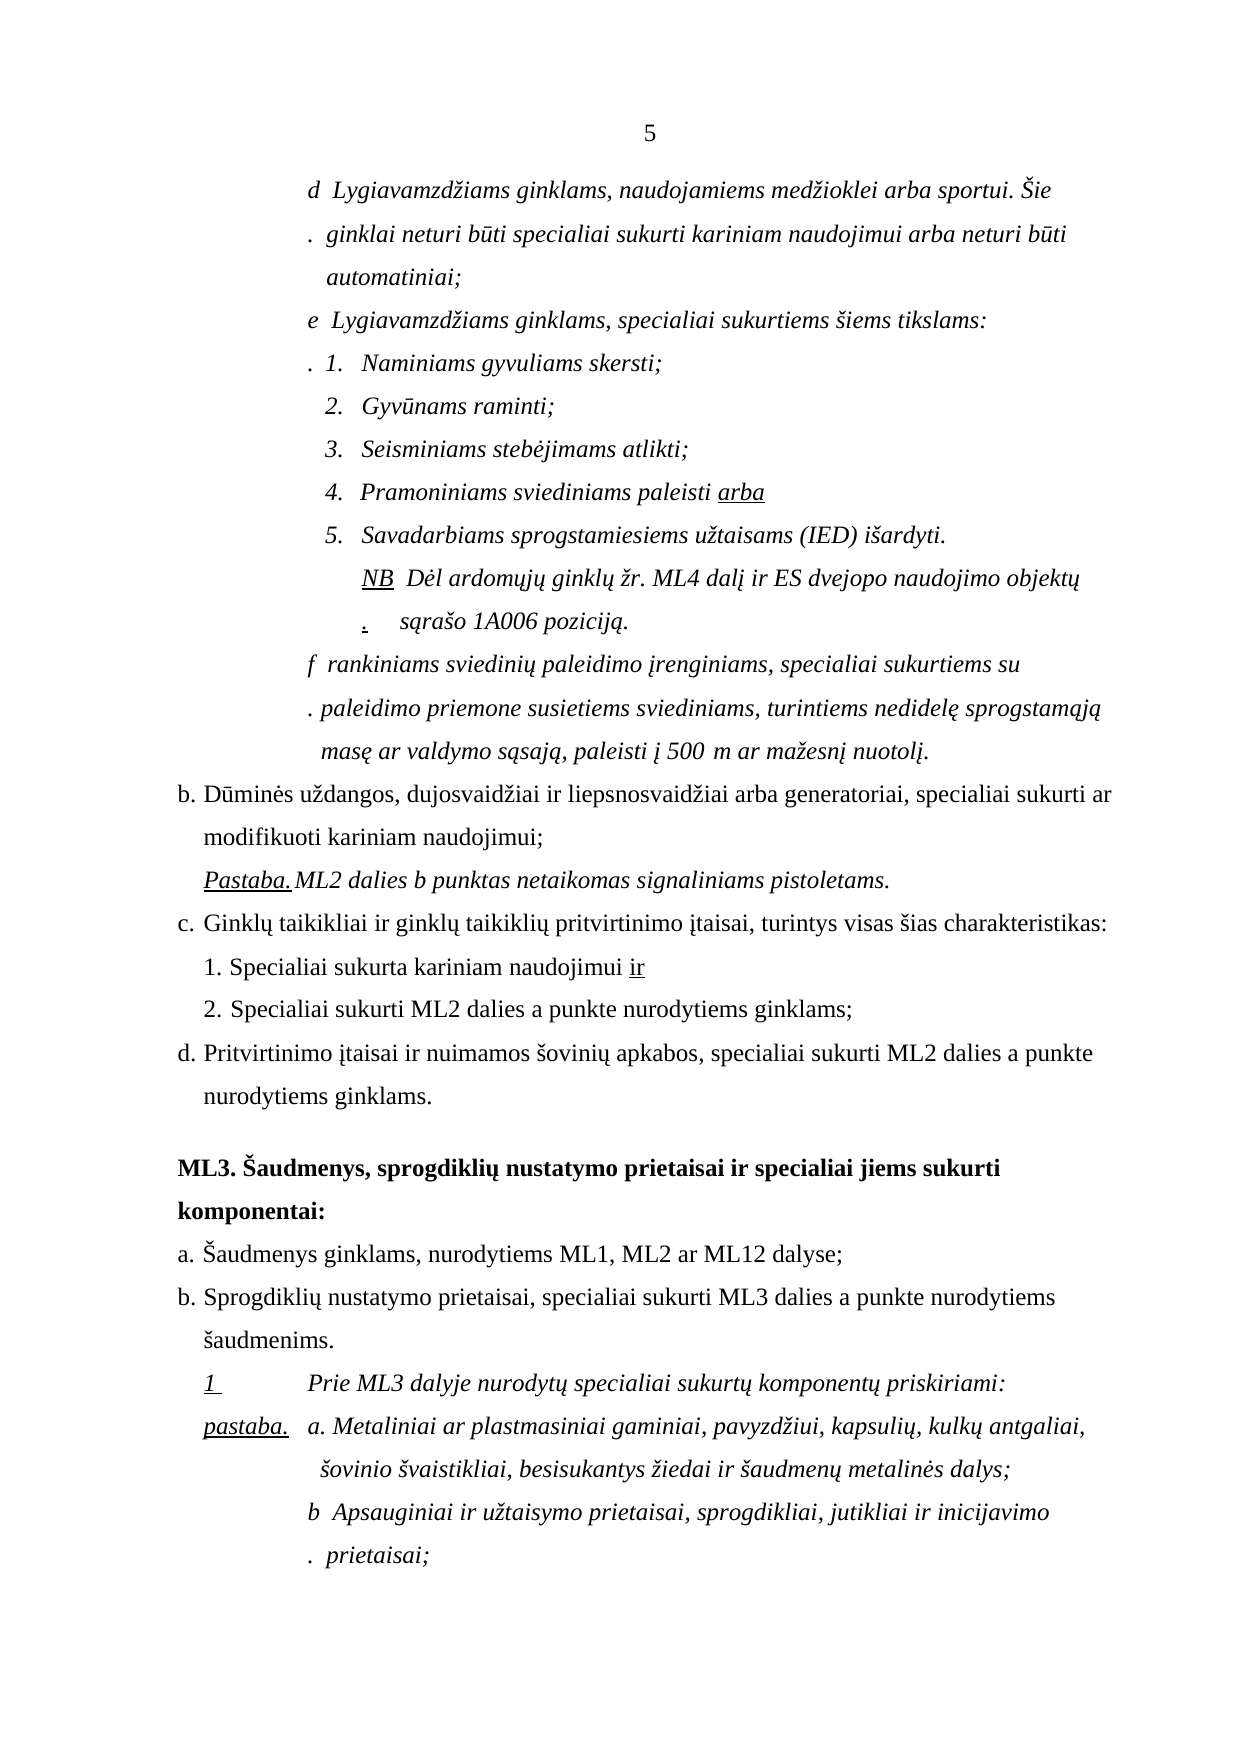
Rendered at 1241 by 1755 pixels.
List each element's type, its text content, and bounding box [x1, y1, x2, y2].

table_header 2. [325, 391, 361, 434]
table_header Sprogdiklių nustatymo prietaisai, specialiai sukurti ML3 dalies a punkte nurodytiems šaudmenims. [203, 1282, 1122, 1368]
table_header 1. [203, 952, 229, 994]
table_header Ginklų taikikliai ir ginklų taikiklių pritvirtinimo įtaisai, turintys visas šias charakteristikas: [203, 909, 1122, 952]
table_header [177, 176, 203, 779]
table_header Lygiavamzdžiams ginklams, naudojamiems medžioklei arba sportui. Šie ginklai neturi būti specialiai sukurti kariniam naudojimui arba neturi būti automatiniai; [326, 176, 1122, 305]
table_header b. [177, 1282, 203, 1583]
table_header a. [177, 1239, 202, 1282]
table_header f. [307, 650, 321, 779]
table_header a [307, 1411, 320, 1497]
table_header Pastaba. [203, 865, 294, 908]
table_header rankiniams sviedinių paleidimo įrenginiams, specialiai sukurtiems su paleidimo priemone susietiems sviediniams, turintiems nedidelę sprogstamąją masę ar valdymo sąsają, paleisti į 500 m ar mažesnį nuotolį. [321, 650, 1122, 779]
table_header Gyvūnams raminti; [361, 391, 1122, 434]
table_header Seisminiams stebėjimams atlikti; [361, 434, 1122, 477]
table_header Specialiai sukurti ML2 dalies a punkte nurodytiems ginklams; [230, 995, 1122, 1038]
table_header e. [307, 305, 325, 649]
table_header Šaudmenys ginklams, nurodytiems ML1, ML2 ar ML12 dalyse; [202, 1239, 1122, 1282]
table_header ML2 dalies b punktas netaikomas signaliniams pistoletams. [294, 865, 1094, 908]
table_header 1 pastaba. [203, 1368, 307, 1583]
table_header Prie ML3 dalyje nurodytų specialiai sukurtų komponentų priskiriami: [307, 1368, 1122, 1411]
table_header [203, 176, 307, 779]
table_header Dėl ardomųjų ginklų žr. ML4 dalį ir ES dvejopo naudojimo objektų sąrašo 1A006 poziciją. [400, 563, 1122, 649]
table_header b. [177, 779, 203, 908]
table_header Lygiavamzdžiams ginklams, specialiai sukurtiems šiems tikslams: [325, 305, 1122, 348]
table_header Savadarbiams sprogstamiesiems užtaisams (IED) išardyti. [361, 520, 1122, 626]
table_header . Metaliniai ar plastmasiniai gaminiai, pavyzdžiui, kapsulių, kulkų antgaliai, šovinio švaistikliai, besisukantys žiedai ir šaudmenų metalinės dalys; [320, 1411, 1122, 1497]
table_header Specialiai sukurta kariniam naudojimui ir [229, 952, 1122, 994]
table_header Pramoniniams sviediniams paleisti arba [360, 477, 1122, 520]
table_header Dūminės uždangos, dujosvaidžiai ir liepsnosvaidžiai arba generatoriai, specialiai sukurti ar modifikuoti kariniam naudojimui; [203, 779, 1122, 908]
table_header Naminiams gyvuliams skersti; [361, 348, 1122, 391]
table_header 1. [325, 348, 361, 391]
table_header 3. [325, 434, 361, 477]
table_header d. [307, 176, 326, 305]
table_header c. [177, 909, 203, 1038]
table_header 5. [325, 520, 361, 649]
text ML3. Šaudmenys, sprogdiklių nustatymo prietaisai ir specialiai jiems sukurti komponentai: [177, 1153, 1122, 1224]
table_header d. [177, 1038, 203, 1124]
table_header Pritvirtinimo įtaisai ir nuimamos šovinių apkabos, specialiai sukurti ML2 dalies a punkte nurodytiems ginklams. [203, 1038, 1122, 1124]
table_header 4. [325, 477, 360, 520]
table_header Apsauginiai ir užtaisymo prietaisai, sprogdikliai, jutikliai ir inicijavimo prietaisai; [326, 1498, 1122, 1583]
table_header b. [307, 1498, 326, 1583]
table_header 2. [203, 995, 230, 1038]
table_header NB. [361, 563, 399, 649]
